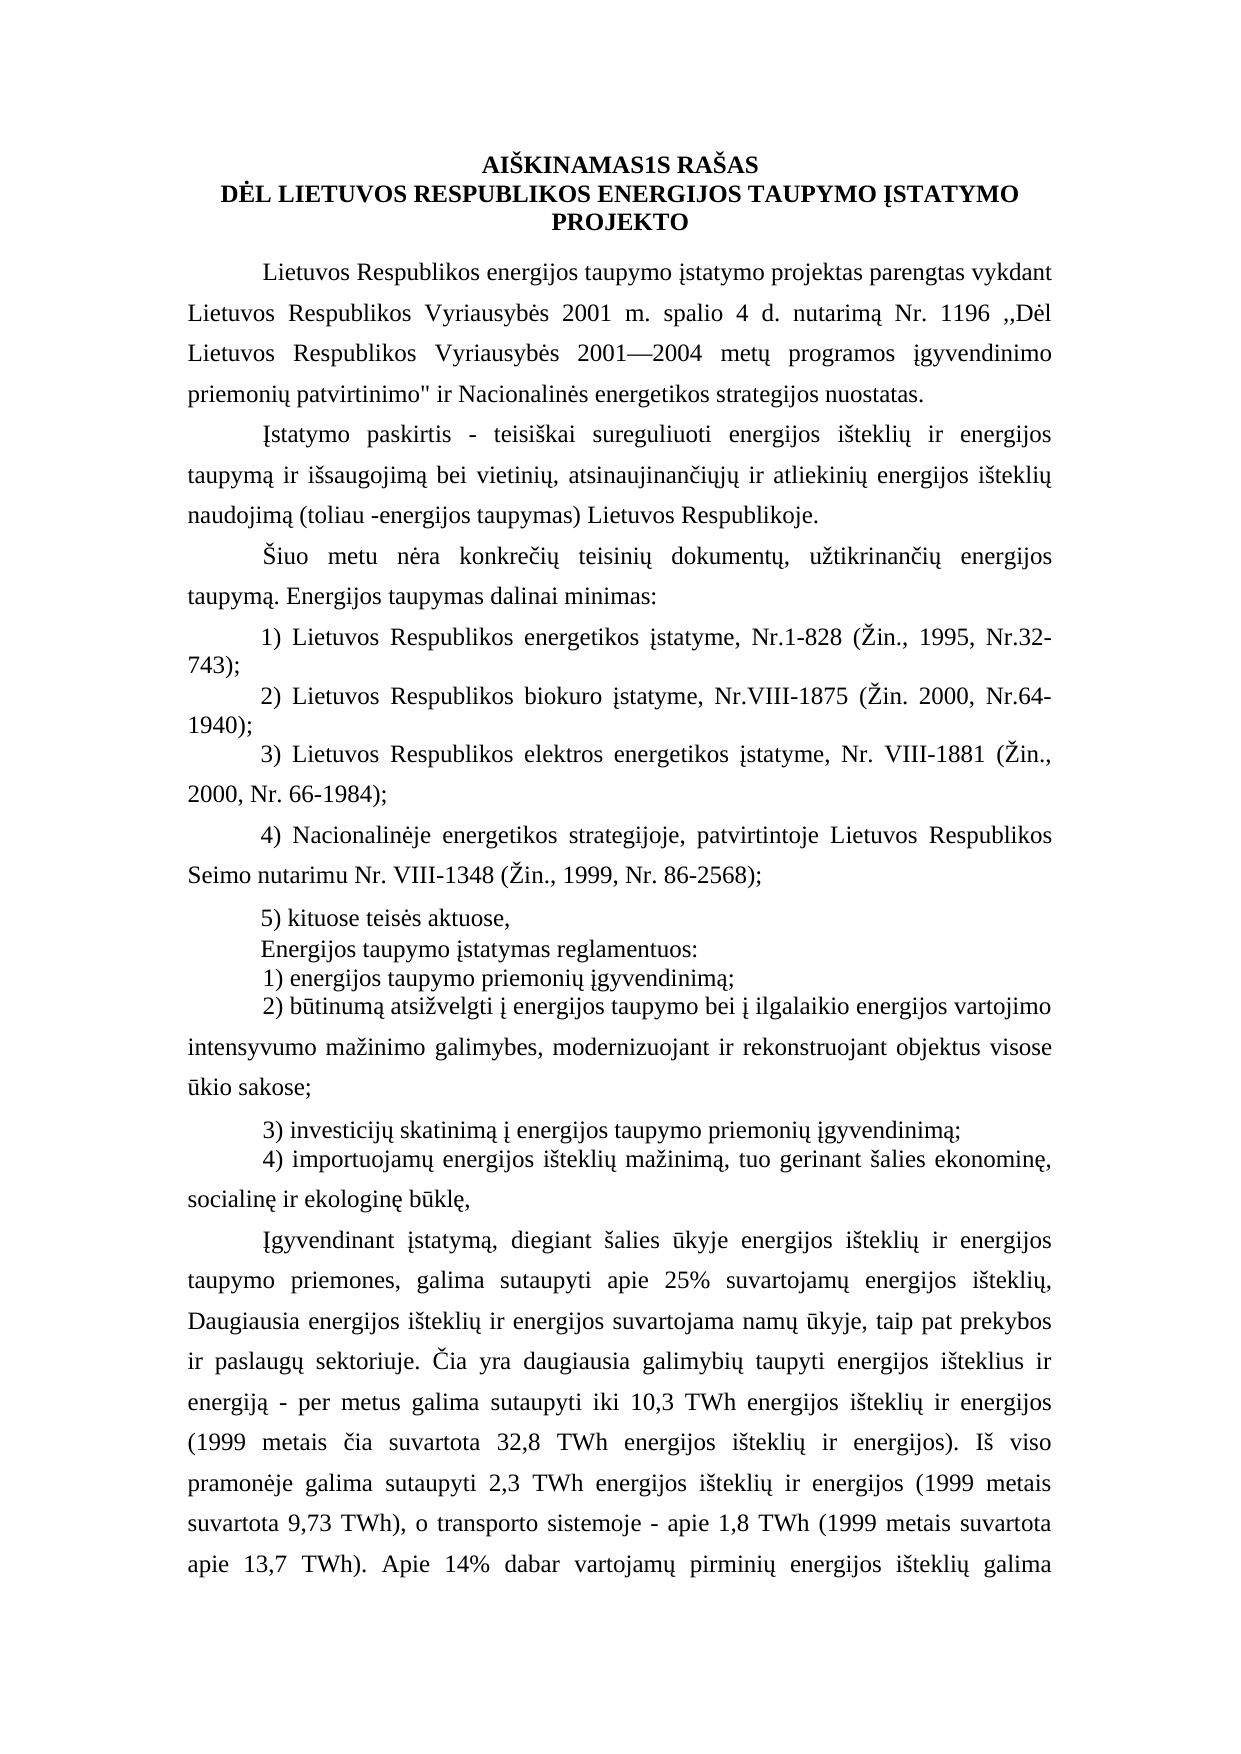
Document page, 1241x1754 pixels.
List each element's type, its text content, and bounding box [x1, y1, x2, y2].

text DĖL LIETUVOS RESPUBLIKOS ENERGIJOS TAUPYMO ĮSTATYMO PROJEKTO [187, 179, 1053, 236]
text 3) Lietuvos Respublikos elektros energetikos įstatyme, Nr. VIII-1881 (Žin., 2000, Nr. 66-1984); [187, 739, 1053, 808]
text 2) Lietuvos Respublikos biokuro įstatyme, Nr.VIII-1875 (Žin. 2000, Nr.64-1940); [187, 681, 1053, 739]
text 4) Nacionalinėje energetikos strategijoje, patvirtintoje Lietuvos Respublikos Seimo nutarimu Nr. VIII-1348 (Žin., 1999, Nr. 86-2568); [187, 820, 1053, 889]
text Įgyvendinant įstatymą, diegiant šalies ūkyje energijos išteklių ir energijos taupymo priemones, galima sutaupyti apie 25% suvartojamų energijos išteklių, Daugiausia energijos išteklių ir energijos suvartojama namų ūkyje, taip pat prekybos ir paslaugų sektoriuje. Čia yra daugiausia galimybių taupyti energijos išteklius ir energiją - per metus galima sutaupyti iki 10,3 TWh energijos išteklių ir energijos (1999 metais čia suvartota 32,8 TWh energijos išteklių ir energijos). Iš viso pramonėje galima sutaupyti 2,3 TWh energijos išteklių ir energijos (1999 metais suvartota 9,73 TWh), o transporto sistemoje - apie 1,8 TWh (1999 metais suvartota apie 13,7 TWh). Apie 14% dabar vartojamų pirminių energijos išteklių galima [187, 1225, 1053, 1578]
text 2) būtinumą atsižvelgti į energijos taupymo bei į ilgalaikio energijos vartojimo intensyvumo mažinimo galimybes, modernizuojant ir rekonstruojant objektus visose ūkio sakose; [187, 991, 1053, 1101]
title AIŠKINAMAS1S RAŠAS [187, 150, 1053, 179]
text 1) Lietuvos Respublikos energetikos įstatyme, Nr.1-828 (Žin., 1995, Nr.32-743); [187, 622, 1053, 679]
text 5) kituose teisės aktuose, [187, 903, 1053, 932]
text Įstatymo paskirtis - teisiškai sureguliuoti energijos išteklių ir energijos taupymą ir išsaugojimą bei vietinių, atsinaujinančiųjų ir atliekinių energijos išteklių naudojimą (toliau -energijos taupymas) Lietuvos Respublikoje. [187, 419, 1053, 529]
text 3) investicijų skatinimą į energijos taupymo priemonių įgyvendinimą; [187, 1115, 1053, 1144]
text 4) importuojamų energijos išteklių mažinimą, tuo gerinant šalies ekonominę, socialinę ir ekologinę būklę, [187, 1144, 1053, 1213]
text Šiuo metu nėra konkrečių teisinių dokumentų, užtikrinančių energijos taupymą. Energijos taupymas dalinai minimas: [187, 541, 1053, 610]
text Energijos taupymo įstatymas reglamentuos: [187, 934, 1053, 963]
text 1) energijos taupymo priemonių įgyvendinimą; [187, 963, 1053, 991]
text Lietuvos Respublikos energijos taupymo įstatymo projektas parengtas vykdant Lietuvos Respublikos Vyriausybės 2001 m. spalio 4 d. nutarimą Nr. 1196 ,,Dėl Lietuvos Respublikos Vyriausybės 2001—2004 metų programos įgyvendinimo priemonių patvirtinimo" ir Nacionalinės energetikos strategijos nuostatas. [187, 257, 1053, 407]
